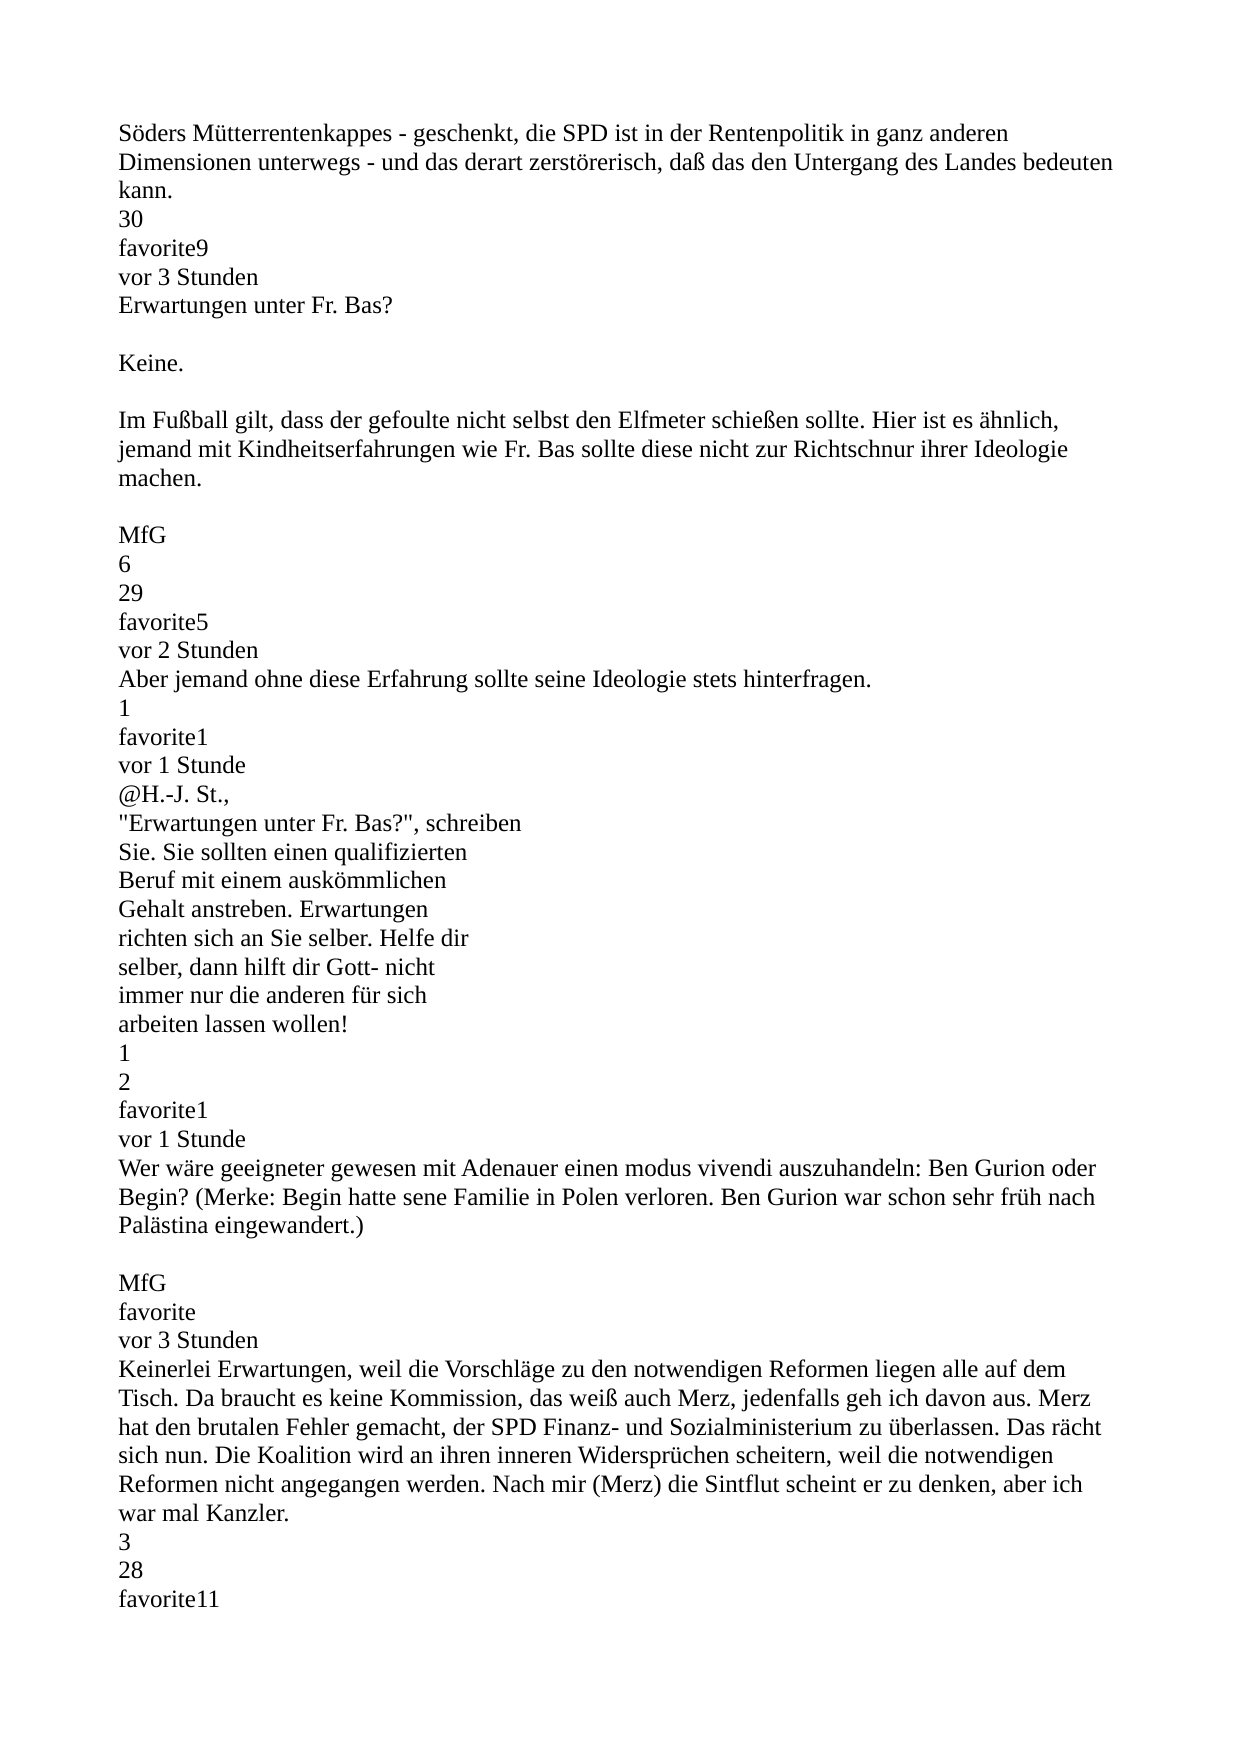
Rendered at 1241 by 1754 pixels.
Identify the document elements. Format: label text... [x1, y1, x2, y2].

text 3 [118, 1527, 1122, 1556]
text 2 [118, 1067, 1122, 1096]
text favorite9 [118, 233, 1122, 262]
text 1 [118, 1038, 1122, 1067]
text 30 [118, 204, 1122, 233]
text 28 [118, 1556, 1122, 1584]
text 1 [118, 693, 1122, 722]
text Keinerlei Erwartungen, weil die Vorschläge zu den notwendigen Reformen liegen alle auf dem Tisch. Da braucht es keine Kommission, das weiß auch Merz, jedenfalls geh ich davon aus. Merz hat den brutalen Fehler gemacht, der SPD Finanz- und Sozialministerium zu überlassen. Das rächt sich nun. Die Koalition wird an ihren inneren Widersprüchen scheitern, weil die notwendigen Reformen nicht angegangen werden. Nach mir (Merz) die Sintflut scheint er zu denken, aber ich war mal Kanzler. [118, 1354, 1122, 1527]
text Wer wäre geeigneter gewesen mit Adenauer einen modus vivendi auszuhandeln: Ben Gurion oder Begin? (Merke: Begin hatte sene Familie in Polen verloren. Ben Gurion war schon sehr früh nach Palästina eingewandert.) MfG [118, 1153, 1122, 1297]
text favorite1 [118, 1096, 1122, 1124]
text favorite11 [118, 1584, 1122, 1613]
text Aber jemand ohne diese Erfahrung sollte seine Ideologie stets hinterfragen. [118, 664, 1122, 693]
text 6 [118, 549, 1122, 578]
text vor 2 Stunden [118, 636, 1122, 664]
text favorite1 [118, 722, 1122, 751]
text vor 3 Stunden [118, 262, 1122, 291]
text favorite [118, 1297, 1122, 1326]
text vor 3 Stunden [118, 1326, 1122, 1354]
text @H.-J. St., "Erwartungen unter Fr. Bas?", schreiben Sie. Sie sollten einen qualifizierten Beruf mit einem auskömmlichen Gehalt anstreben. Erwartungen richten sich an Sie selber. Helfe dir selber, dann hilft dir Gott- nicht immer nur die anderen für sich arbeiten lassen wollen! [118, 779, 1122, 1038]
text vor 1 Stunde [118, 751, 1122, 779]
text 29 [118, 578, 1122, 607]
text vor 1 Stunde [118, 1124, 1122, 1153]
text Erwartungen unter Fr. Bas? Keine. Im Fußball gilt, dass der gefoulte nicht selbst den Elfmeter schießen sollte. Hier ist es ähnlich, jemand mit Kindheitserfahrungen wie Fr. Bas sollte diese nicht zur Richtschnur ihrer Ideologie machen. MfG [118, 291, 1122, 549]
text favorite5 [118, 607, 1122, 636]
text Söders Mütterrentenkappes - geschenkt, die SPD ist in der Rentenpolitik in ganz anderen Dimensionen unterwegs - und das derart zerstörerisch, daß das den Untergang des Landes bedeuten kann. [118, 118, 1122, 204]
